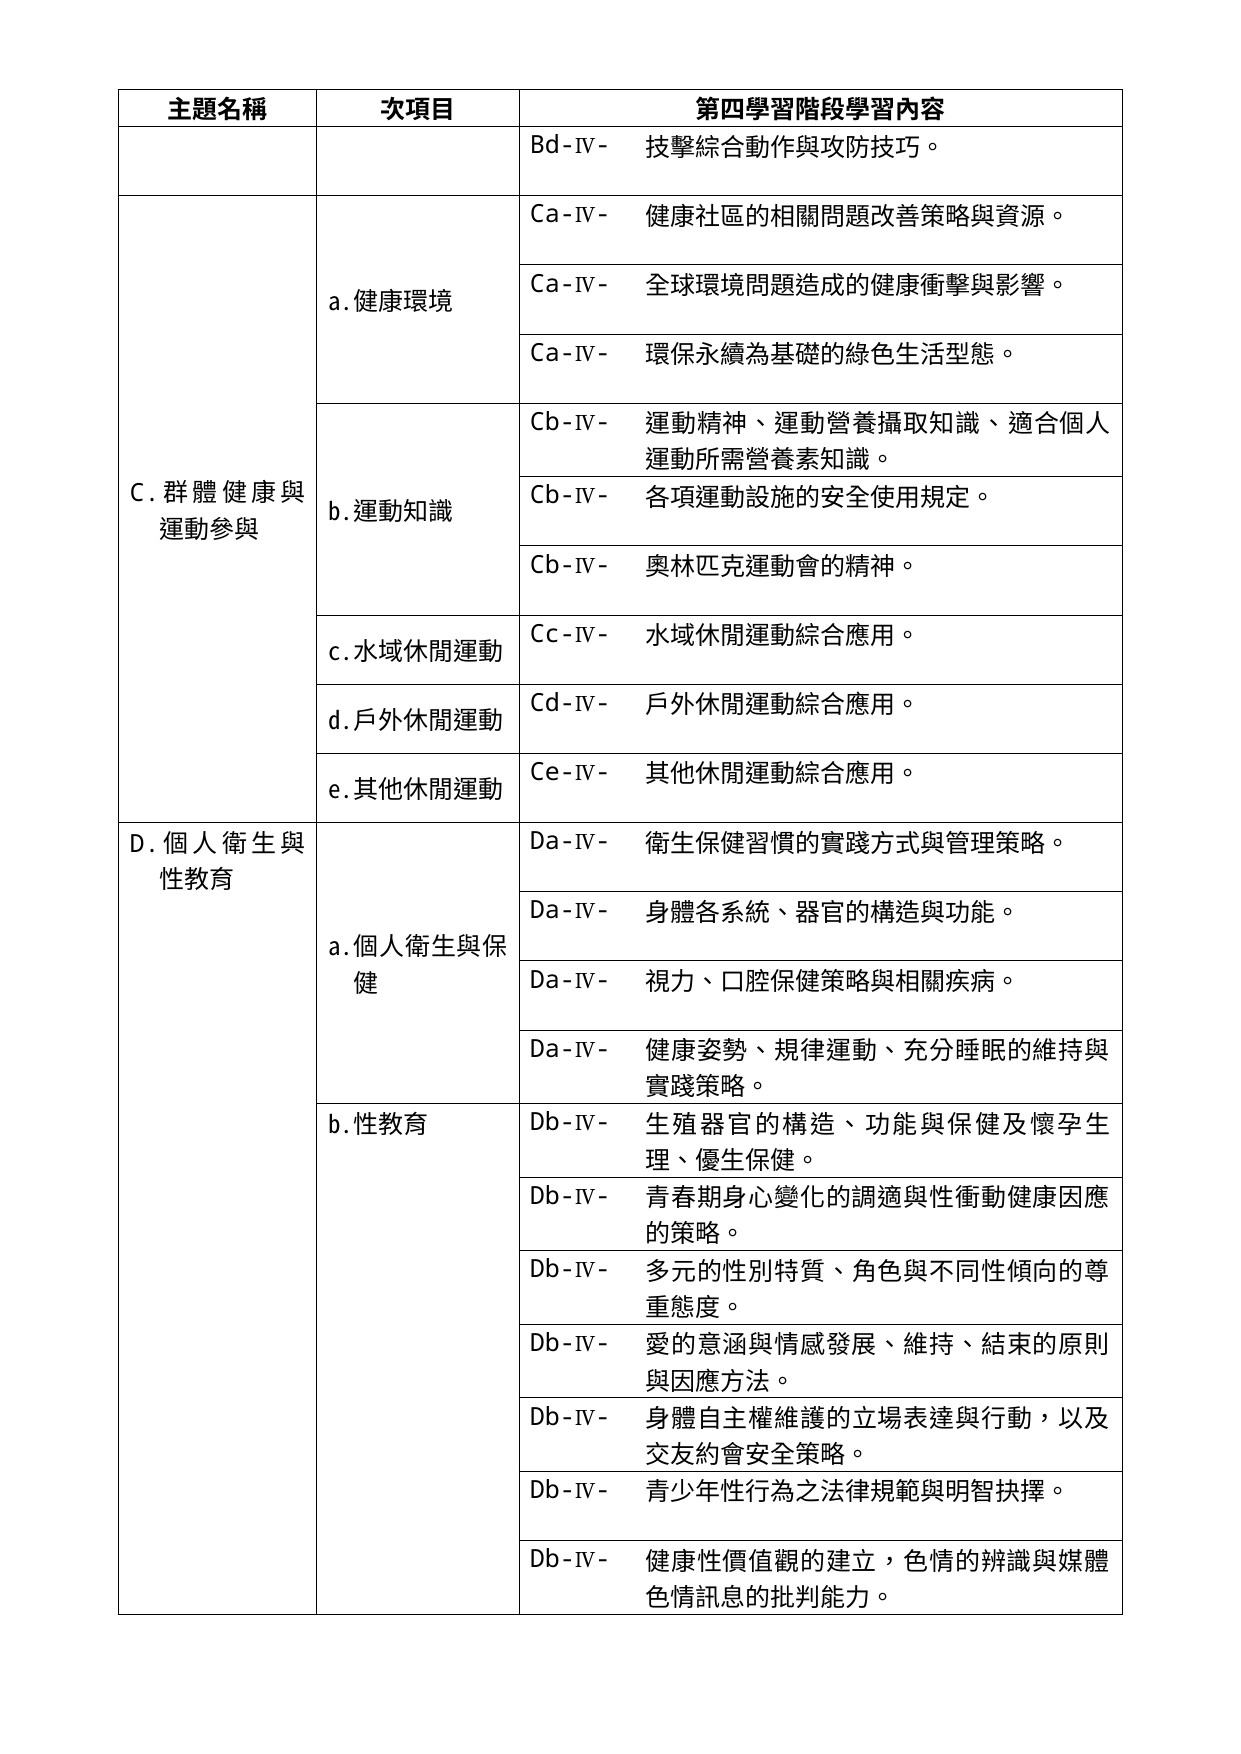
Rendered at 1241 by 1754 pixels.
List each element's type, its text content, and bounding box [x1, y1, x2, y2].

table_cell Da-Ⅳ-2 [520, 892, 635, 960]
table_cell 各項運動設施的安全使用規定。 [635, 477, 1122, 545]
table_cell Db-Ⅳ-6 [520, 1472, 635, 1540]
table_cell 技擊綜合動作與攻防技巧。 [635, 127, 1122, 195]
table_cell Db-Ⅳ-2 [520, 1178, 635, 1250]
table_cell Ca-Ⅳ-3 [520, 335, 635, 403]
table_cell Db-Ⅳ-5 [520, 1398, 635, 1471]
table_header 主題名稱 [119, 90, 316, 126]
table_cell Ce-Ⅳ-1 [520, 754, 635, 822]
table_cell Db-Ⅳ-7 [520, 1541, 635, 1613]
table_cell d.戶外休閒運動 [317, 685, 519, 753]
table_header 第四學習階段學習內容 [520, 90, 1122, 126]
table_cell 水域休閒運動綜合應用。 [635, 616, 1122, 684]
table_cell Ca-Ⅳ-1 [520, 196, 635, 264]
table_cell e.其他休閒運動 [317, 754, 519, 822]
table_cell Cd-Ⅳ-1 [520, 685, 635, 753]
table_cell 健康性價值觀的建立，色情的辨識與媒體色情訊息的批判能力。 [635, 1541, 1122, 1613]
table_cell b.運動知識 [317, 404, 519, 614]
table_cell Cc-Ⅳ-1 [520, 616, 635, 684]
table_cell 青春期身心變化的調適與性衝動健康因應的策略。 [635, 1178, 1122, 1250]
table_cell C.群體健康與運動參與 [119, 196, 316, 822]
table_cell 其他休閒運動綜合應用。 [635, 754, 1122, 822]
table_cell c.水域休閒運動 [317, 616, 519, 684]
table_cell 運動精神、運動營養攝取知識、適合個人運動所需營養素知識。 [635, 404, 1122, 476]
table_cell 多元的性別特質、角色與不同性傾向的尊重態度。 [635, 1251, 1122, 1324]
table_cell 青少年性行為之法律規範與明智抉擇。 [635, 1472, 1122, 1540]
table_cell [119, 127, 316, 195]
table_cell 視力、口腔保健策略與相關疾病。 [635, 961, 1122, 1029]
table_cell D.個人衛生與性教育 [119, 823, 316, 1613]
table_cell Ca-Ⅳ-2 [520, 265, 635, 333]
table_cell [317, 127, 519, 195]
table_cell 戶外休閒運動綜合應用。 [635, 685, 1122, 753]
table_cell 健康社區的相關問題改善策略與資源。 [635, 196, 1122, 264]
table_cell 衛生保健習慣的實踐方式與管理策略。 [635, 823, 1122, 891]
table_cell 環保永續為基礎的綠色生活型態。 [635, 335, 1122, 403]
table_cell Db-Ⅳ-3 [520, 1251, 635, 1324]
table_cell 生殖器官的構造、功能與保健及懷孕生理、優生保健。 [635, 1104, 1122, 1177]
table_cell Da-Ⅳ-4 [520, 1031, 635, 1103]
table_header 次項目 [317, 90, 519, 126]
table_cell Cb-Ⅳ-3 [520, 546, 635, 614]
table_cell 全球環境問題造成的健康衝擊與影響。 [635, 265, 1122, 333]
table_cell Db-Ⅳ-1 [520, 1104, 635, 1177]
table_cell 健康姿勢、規律運動、充分睡眠的維持與實踐策略。 [635, 1031, 1122, 1103]
table_cell Cb-Ⅳ-1 [520, 404, 635, 476]
table_cell a.個人衛生與保健 [317, 823, 519, 1103]
table_cell 愛的意涵與情感發展、維持、結束的原則與因應方法。 [635, 1325, 1122, 1397]
table_cell Cb-Ⅳ-2 [520, 477, 635, 545]
table_cell b.性教育 [317, 1104, 519, 1613]
table_cell Da-Ⅳ-1 [520, 823, 635, 891]
table_cell Da-Ⅳ-3 [520, 961, 635, 1029]
table_cell a.健康環境 [317, 196, 519, 403]
table_cell Db-Ⅳ-4 [520, 1325, 635, 1397]
table_cell 身體各系統、器官的構造與功能。 [635, 892, 1122, 960]
table_cell 奧林匹克運動會的精神。 [635, 546, 1122, 614]
table_cell Bd-Ⅳ-2 [520, 127, 635, 195]
table_cell 身體自主權維護的立場表達與行動，以及交友約會安全策略。 [635, 1398, 1122, 1471]
